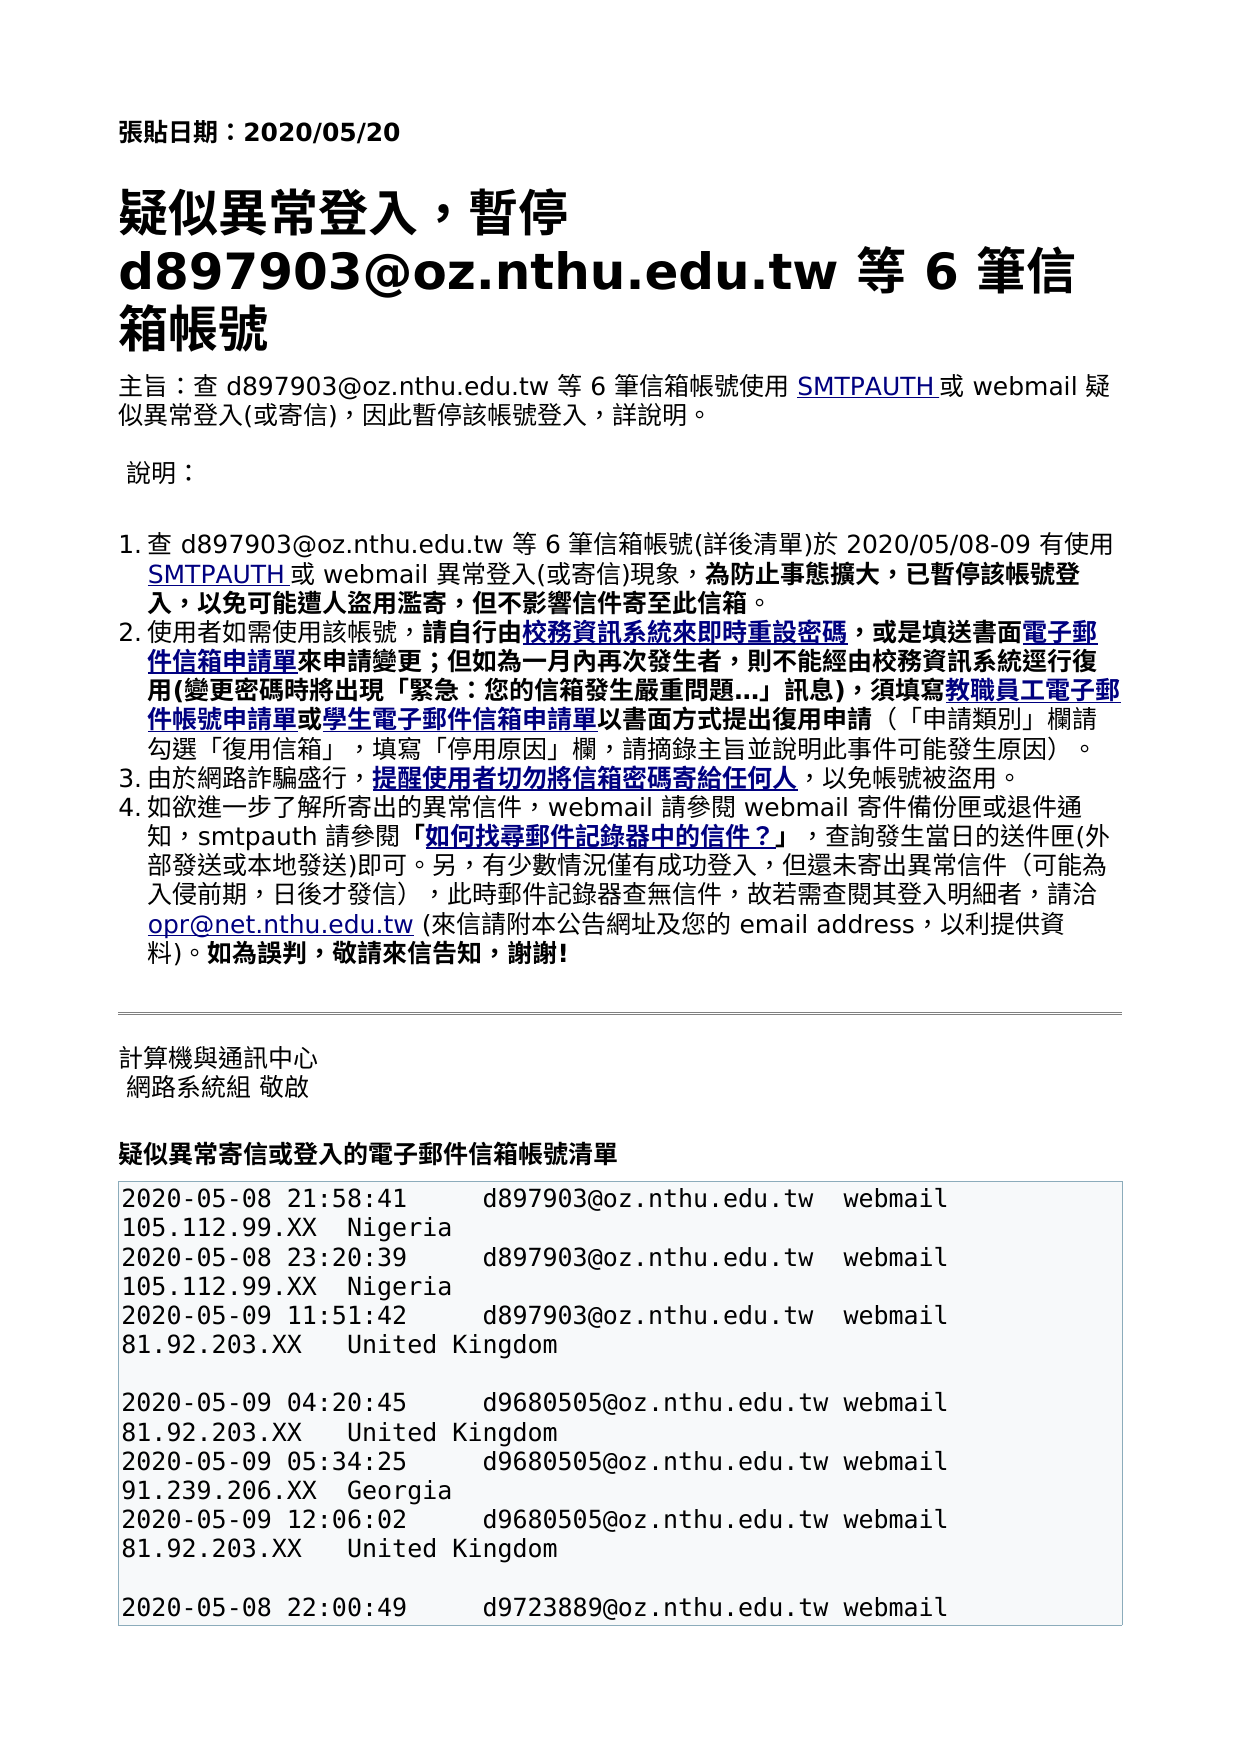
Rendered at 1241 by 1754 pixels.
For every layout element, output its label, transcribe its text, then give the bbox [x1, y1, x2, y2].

text 張貼日期：2020/05/20 [118, 118, 1122, 147]
subtitle 疑似異常寄信或登入的電子郵件信箱帳號清單 [118, 1140, 1122, 1169]
text 2020-05-08 21:58:41 d897903@oz.nthu.edu.tw webmail 105.112.99.XX Nigeria 2020-05-08 23:20:39 d897903@oz.nthu.edu.tw webmail 105.112.99.XX Nigeria 2020-05-09 11:51:42 d897903@oz.nthu.edu.tw webmail 81.92.203.XX United Kingdom 2020-05-09 04:20:45 d9680505@oz.nthu.edu.tw webmail 81.92.203.XX United Kingdom 2020-05-09 05:34:25 d9680505@oz.nthu.edu.tw webmail 91.239.206.XX Georgia 2020-05-09 12:06:02 d9680505@oz.nthu.edu.tw webmail 81.92.203.XX United Kingdom 2020-05-08 22:00:49 d9723889@oz.nthu.edu.tw webmail [119, 1182, 1122, 1625]
text 計算機與通訊中心 網路系統組 敬啟 [118, 1044, 1122, 1102]
subtitle 疑似異常登入，暫停 d897903@oz.nthu.edu.tw 等 6 筆信箱帳號 [118, 185, 1122, 359]
list 使用者如需使用該帳號，請自行由校務資訊系統來即時重設密碼，或是填送書面電子郵件信箱申請單來申請變更；但如為一月內再次發生者，則不能經由校務資訊系統逕行復用(變更密碼時將出現「緊急：您的信箱發生嚴重問題…」訊息)，須填寫教職員工電子郵件帳號申請單或學生電子郵件信箱申請單以書面方式提出復用申請（「申請類別」欄請勾選「復用信箱」，填寫「停用原因」欄，請摘錄主旨並說明此事件可能發生原因）。 [118, 618, 1122, 764]
list 查 d897903@oz.nthu.edu.tw 等 6 筆信箱帳號(詳後清單)於 2020/05/08-09 有使用 SMTPAUTH或 webmail 異常登入(或寄信)現象，為防止事態擴大，已暫停該帳號登入，以免可能遭人盜用濫寄，但不影響信件寄至此信箱。 [118, 531, 1122, 618]
list 由於網路詐騙盛行，提醒使用者切勿將信箱密碼寄給任何人，以免帳號被盜用。 [118, 764, 1122, 793]
list 如欲進一步了解所寄出的異常信件，webmail 請參閱 webmail 寄件備份匣或退件通知，smtpauth 請參閱「如何找尋郵件記錄器中的信件？」，查詢發生當日的送件匣(外部發送或本地發送)即可。另，有少數情況僅有成功登入，但還未寄出異常信件（可能為入侵前期，日後才發信），此時郵件記錄器查無信件，故若需查閱其登入明細者，請洽 opr@net.nthu.edu.tw (來信請附本公告網址及您的 email address，以利提供資料)。如為誤判，敬請來信告知，謝謝! [118, 793, 1122, 968]
text 主旨：查 d897903@oz.nthu.edu.tw 等 6 筆信箱帳號使用 SMTPAUTH或 webmail 疑似異常登入(或寄信)，因此暫停該帳號登入，詳說明。 說明： [118, 372, 1122, 489]
